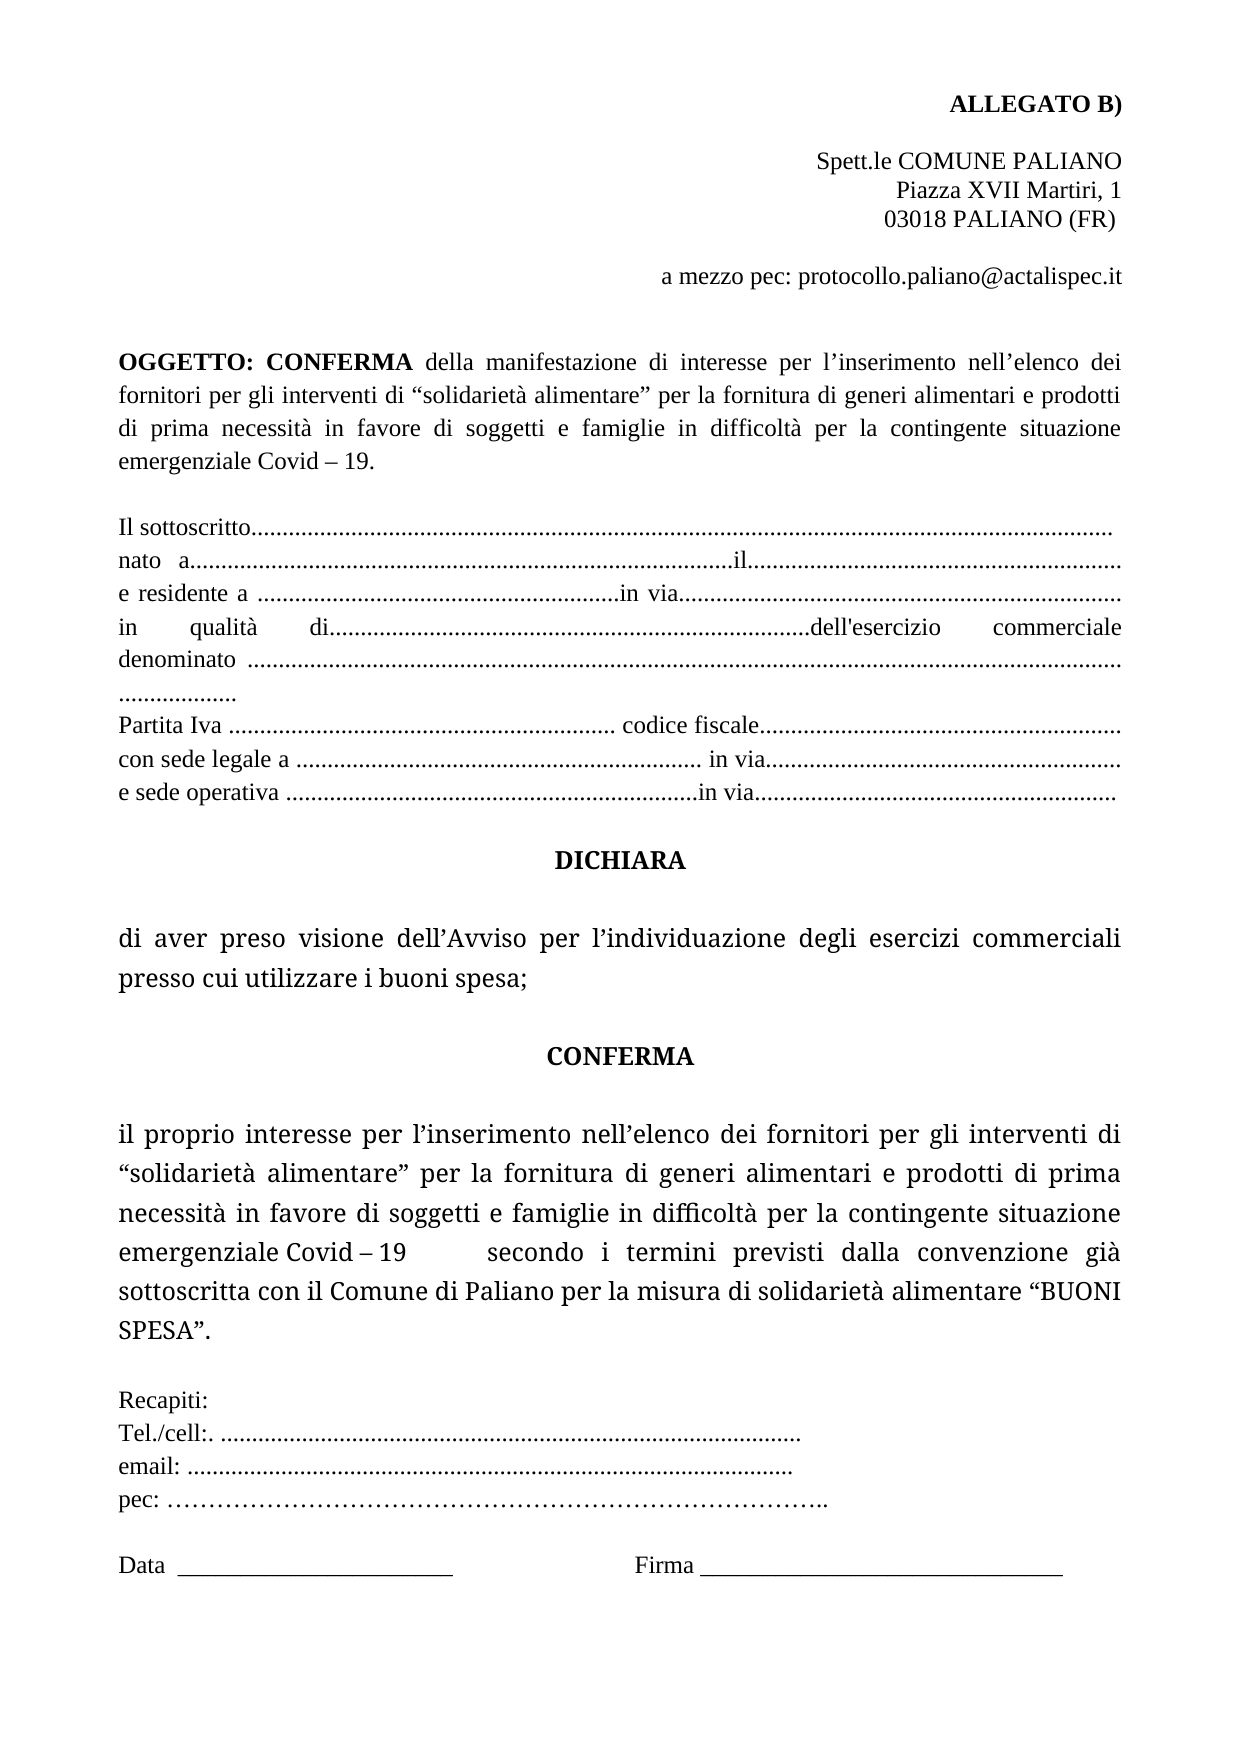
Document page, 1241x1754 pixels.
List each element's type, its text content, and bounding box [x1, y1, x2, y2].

text Tel./cell:. ............................................................................................. [118, 1418, 1122, 1447]
text di aver preso visione dell’Avviso per l’individuazione degli esercizi commerciali presso cui utilizzare i buoni spesa; [118, 921, 1122, 994]
text Il sottoscritto.......................................................................................................................................... [118, 512, 1122, 541]
text pec: …………………………………………………………………….. [118, 1484, 1122, 1513]
text il proprio interesse per l’inserimento nell’elenco dei fornitori per gli interventi di “solidarietà alimentare” per la fornitura di generi alimentari e prodotti di prima necessità in favore di soggetti e famiglie in difficoltà per la contingente situazione emergenziale Covid – 19 secondo i termini previsti dalla convenzione già sottoscritta con il Comune di Paliano per la misura di solidarietà alimentare “BUONI SPESA”. [118, 1117, 1122, 1347]
text email: ................................................................................................. [118, 1451, 1122, 1480]
text Spett.le COMUNE PALIANO [118, 146, 1122, 175]
text ALLEGATO B) [118, 89, 1122, 117]
text a mezzo pec: protocollo.paliano@actalispec.it [118, 261, 1122, 290]
text Data ______________________ Firma _____________________________ [118, 1550, 1122, 1579]
text Partita Iva .............................................................. codice fiscale.......................................................... con sede legale a ................................................................. in via......................................................... e sede operativa ..................................................................in via.......................................................... [118, 711, 1122, 805]
text nato a.......................................................................................il............................................................ e residente a ..........................................................in via....................................................................... in qualità di.............................................................................dell'esercizio commerciale denominato ............................................................................................................................................................... [118, 546, 1122, 706]
text Piazza XVII Martiri, 1 [118, 175, 1122, 204]
text CONFERMA [118, 1038, 1122, 1073]
text Recapiti: [118, 1385, 1122, 1414]
text 03018 PALIANO (FR) [118, 204, 1122, 232]
text OGGETTO: CONFERMA della manifestazione di interesse per l’inserimento nell’elenco dei fornitori per gli interventi di “solidarietà alimentare” per la fornitura di generi alimentari e prodotti di prima necessità in favore di soggetti e famiglie in difficoltà per la contingente situazione emergenziale Covid – 19. [118, 347, 1122, 475]
text DICHIARA [118, 843, 1122, 877]
